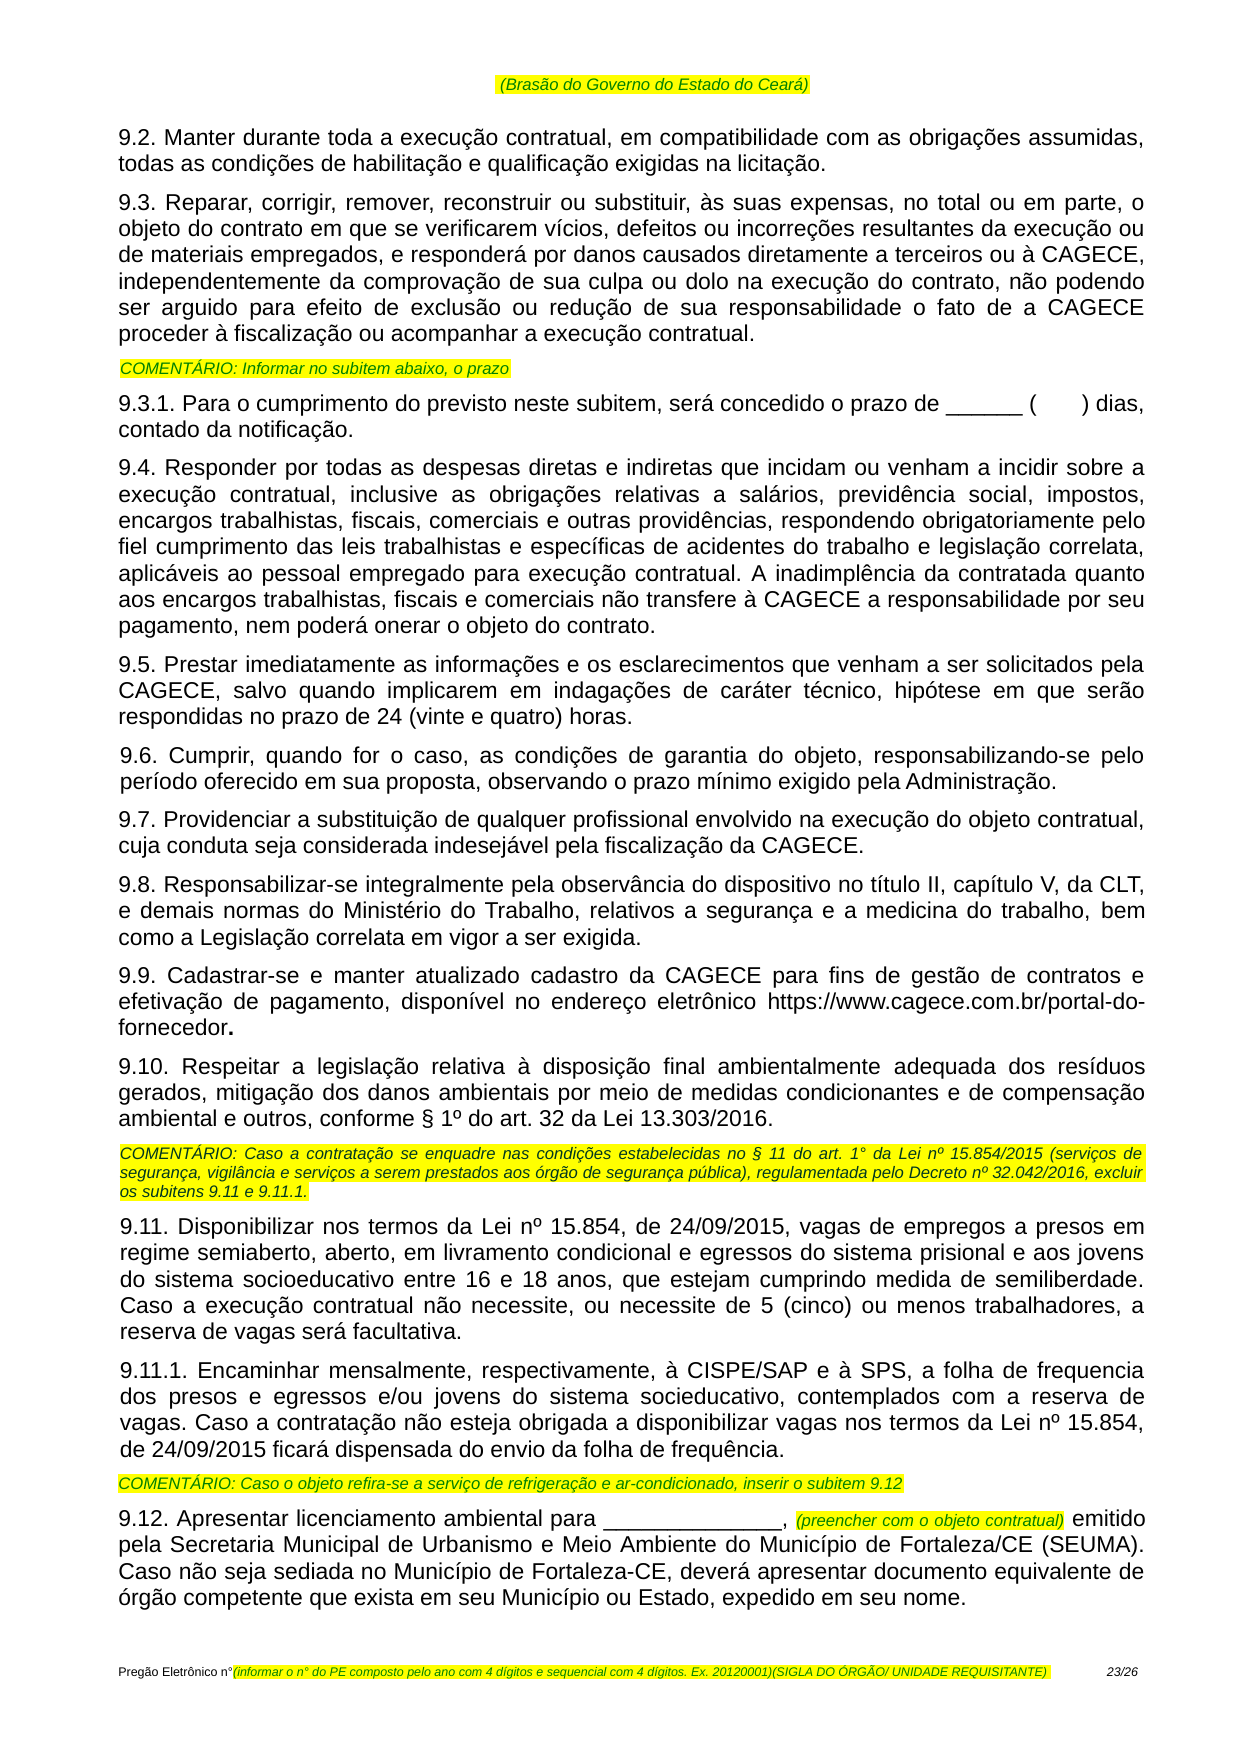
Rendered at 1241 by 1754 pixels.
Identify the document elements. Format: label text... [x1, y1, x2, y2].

text 9.12. Apresentar licenciamento ambiental para ______________, (preencher com o objeto contratual) emitido pela Secretaria Municipal de Urbanismo e Meio Ambiente do Município de Fortaleza/CE (SEUMA). Caso não seja sediada no Município de Fortaleza-CE, deverá apresentar documento equivalente de órgão competente que exista em seu Município ou Estado, expedido em seu nome. [118, 1505, 1146, 1610]
text 9.7. Providenciar a substituição de qualquer profissional envolvido na execução do objeto contratual, cuja conduta seja considerada indesejável pela fiscalização da CAGECE. [118, 806, 1146, 859]
text 9.6. Cumprir, quando for o caso, as condições de garantia do objeto, responsabilizando-se pelo período oferecido em sua proposta, observando o prazo mínimo exigido pela Administração. [119, 742, 1146, 794]
text 9.8. Responsabilizar-se integralmente pela observância do dispositivo no título II, capítulo V, da CLT, e demais normas do Ministério do Trabalho, relativos a segurança e a medicina do trabalho, bem como a Legislação correlata em vigor a ser exigida. [118, 871, 1146, 950]
text COMENTÁRIO: Informar no subitem abaixo, o prazo [120, 359, 1146, 378]
text COMENTÁRIO: Caso a contratação se enquadre nas condições estabelecidas no § 11 do art. 1° da Lei nº 15.854/2015 (serviços de segurança, vigilância e serviços a serem prestados aos órgão de segurança pública), regulamentada pelo Decreto nº 32.042/2016, excluir os subitens 9.11 e 9.11.1. [119, 1143, 1146, 1201]
text COMENTÁRIO: Caso o objeto refira-se a serviço de refrigeração e ar-condicionado, inserir o subitem 9.12 [118, 1474, 1143, 1493]
text 9.5. Prestar imediatamente as informações e os esclarecimentos que venham a ser solicitados pela CAGECE, salvo quando implicarem em indagações de caráter técnico, hipótese em que serão respondidas no prazo de 24 (vinte e quatro) horas. [118, 651, 1146, 730]
text 9.2. Manter durante toda a execução contratual, em compatibilidade com as obrigações assumidas, todas as condições de habilitação e qualificação exigidas na licitação. [118, 124, 1146, 177]
text 9.9. Cadastrar-se e manter atualizado cadastro da CAGECE para fins de gestão de contratos e efetivação de pagamento, disponível no endereço eletrônico https://www.cagece.com.br/portal-do-fornecedor. [118, 962, 1146, 1041]
text 9.3.1. Para o cumprimento do previsto neste subitem, será concedido o prazo de ______ ( ) dias, contado da notificação. [118, 390, 1146, 442]
text 9.11.1. Encaminhar mensalmente, respectivamente, à CISPE/SAP e à SPS, a folha de frequencia dos presos e egressos e/ou jovens do sistema socieducativo, contemplados com a reserva de vagas. Caso a contratação não esteja obrigada a disponibilizar vagas nos termos da Lei nº 15.854, de 24/09/2015 ficará dispensada do envio da folha de frequência. [119, 1357, 1146, 1462]
text 9.10. Respeitar a legislação relativa à disposição final ambientalmente adequada dos resíduos gerados, mitigação dos danos ambientais por meio de medidas condicionantes e de compensação ambiental e outros, conforme § 1º do art. 32 da Lei 13.303/2016. [118, 1053, 1146, 1132]
text 9.3. Reparar, corrigir, remover, reconstruir ou substituir, às suas expensas, no total ou em parte, o objeto do contrato em que se verificarem vícios, defeitos ou incorreções resultantes da execução ou de materiais empregados, e responderá por danos causados diretamente a terceiros ou à CAGECE, independentemente da comprovação de sua culpa ou dolo na execução do contrato, não podendo ser arguido para efeito de exclusão ou redução de sua responsabilidade o fato de a CAGECE proceder à fiscalização ou acompanhar a execução contratual. [118, 189, 1146, 347]
text 9.11. Disponibilizar nos termos da Lei nº 15.854, de 24/09/2015, vagas de empregos a presos em regime semiaberto, aberto, em livramento condicional e egressos do sistema prisional e aos jovens do sistema socioeducativo entre 16 e 18 anos, que estejam cumprindo medida de semiliberdade. Caso a execução contratual não necessite, ou necessite de 5 (cinco) ou menos trabalhadores, a reserva de vagas será facultativa. [119, 1213, 1146, 1345]
text 9.4. Responder por todas as despesas diretas e indiretas que incidam ou venham a incidir sobre a execução contratual, inclusive as obrigações relativas a salários, previdência social, impostos, encargos trabalhistas, fiscais, comerciais e outras providências, respondendo obrigatoriamente pelo fiel cumprimento das leis trabalhistas e específicas de acidentes do trabalho e legislação correlata, aplicáveis ao pessoal empregado para execução contratual. A inadimplência da contratada quanto aos encargos trabalhistas, fiscais e comerciais não transfere à CAGECE a responsabilidade por seu pagamento, nem poderá onerar o objeto do contrato. [118, 454, 1146, 639]
